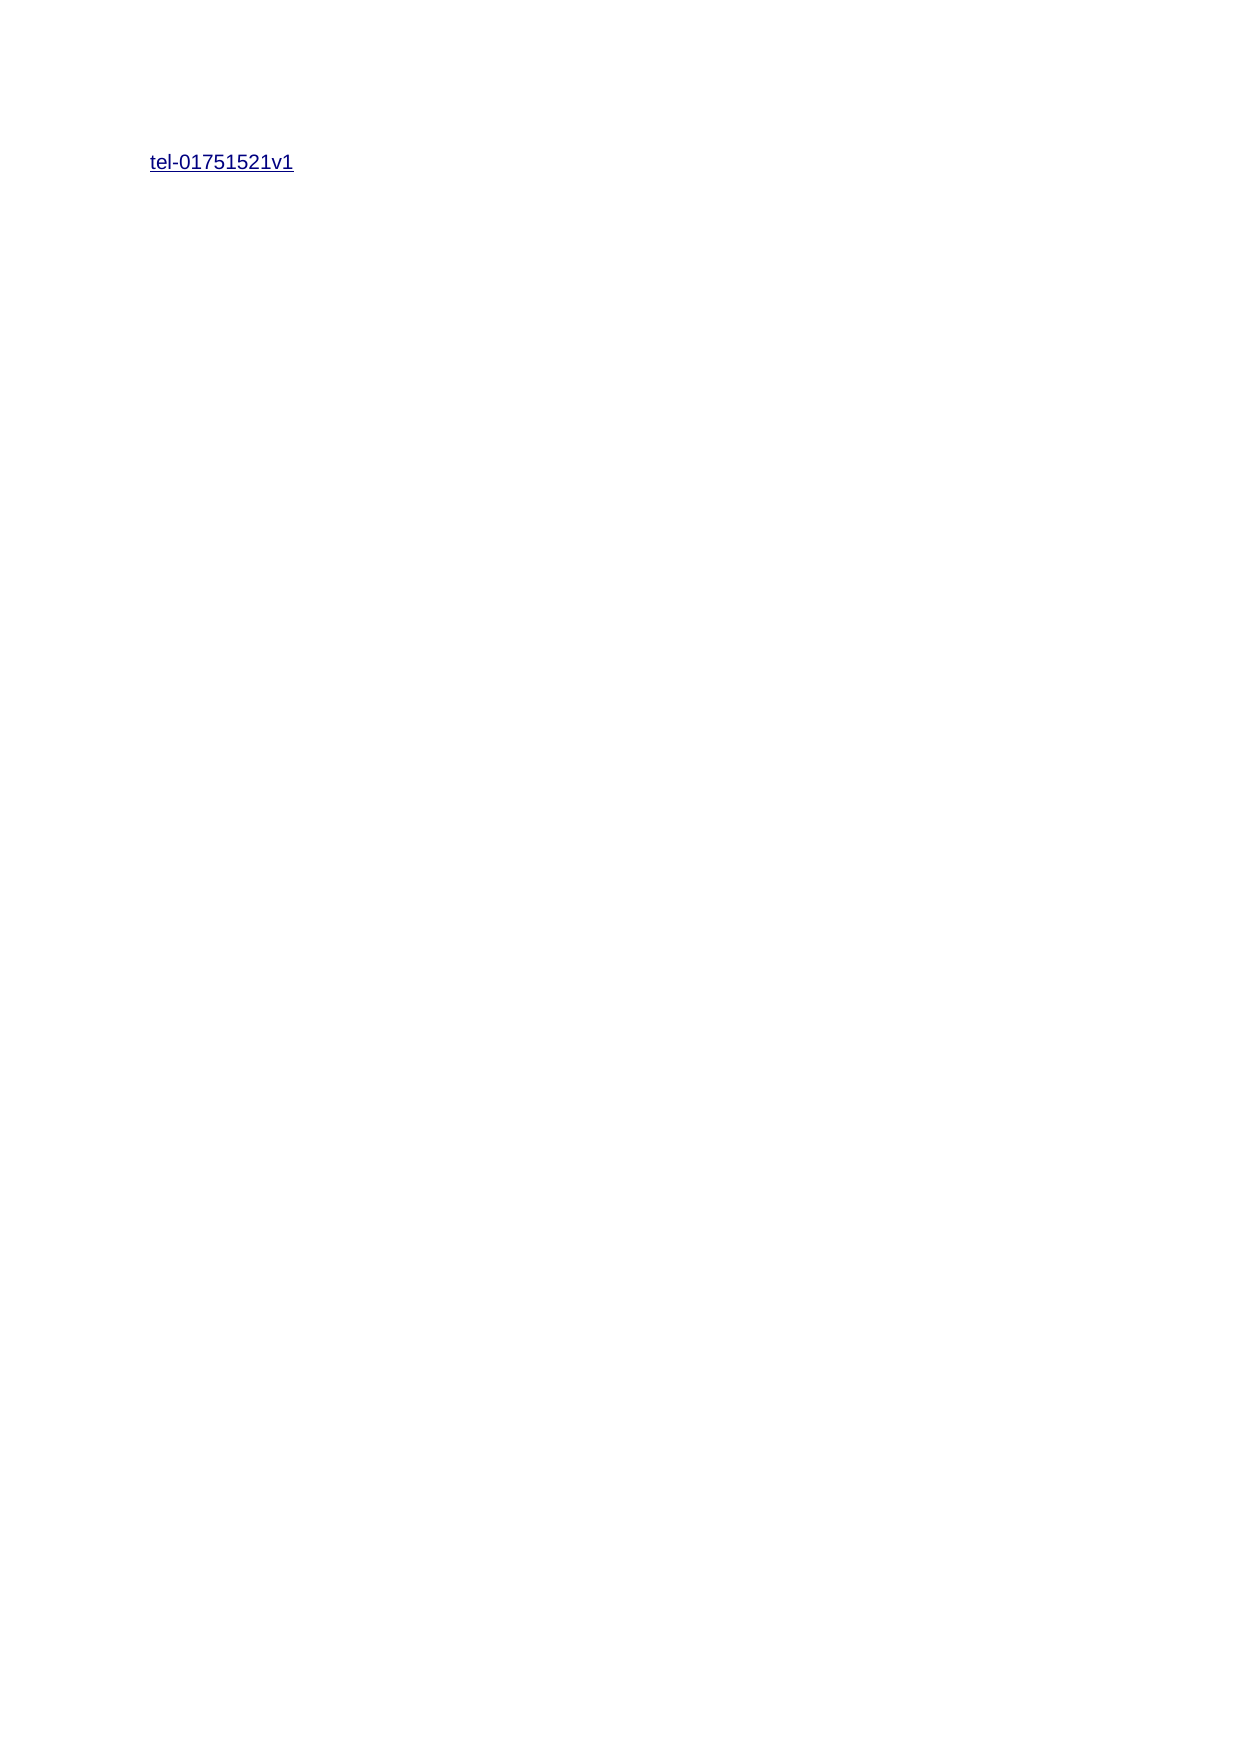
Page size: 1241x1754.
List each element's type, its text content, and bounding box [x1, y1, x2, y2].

table_header tel-01751521v1 [150, 150, 1090, 174]
